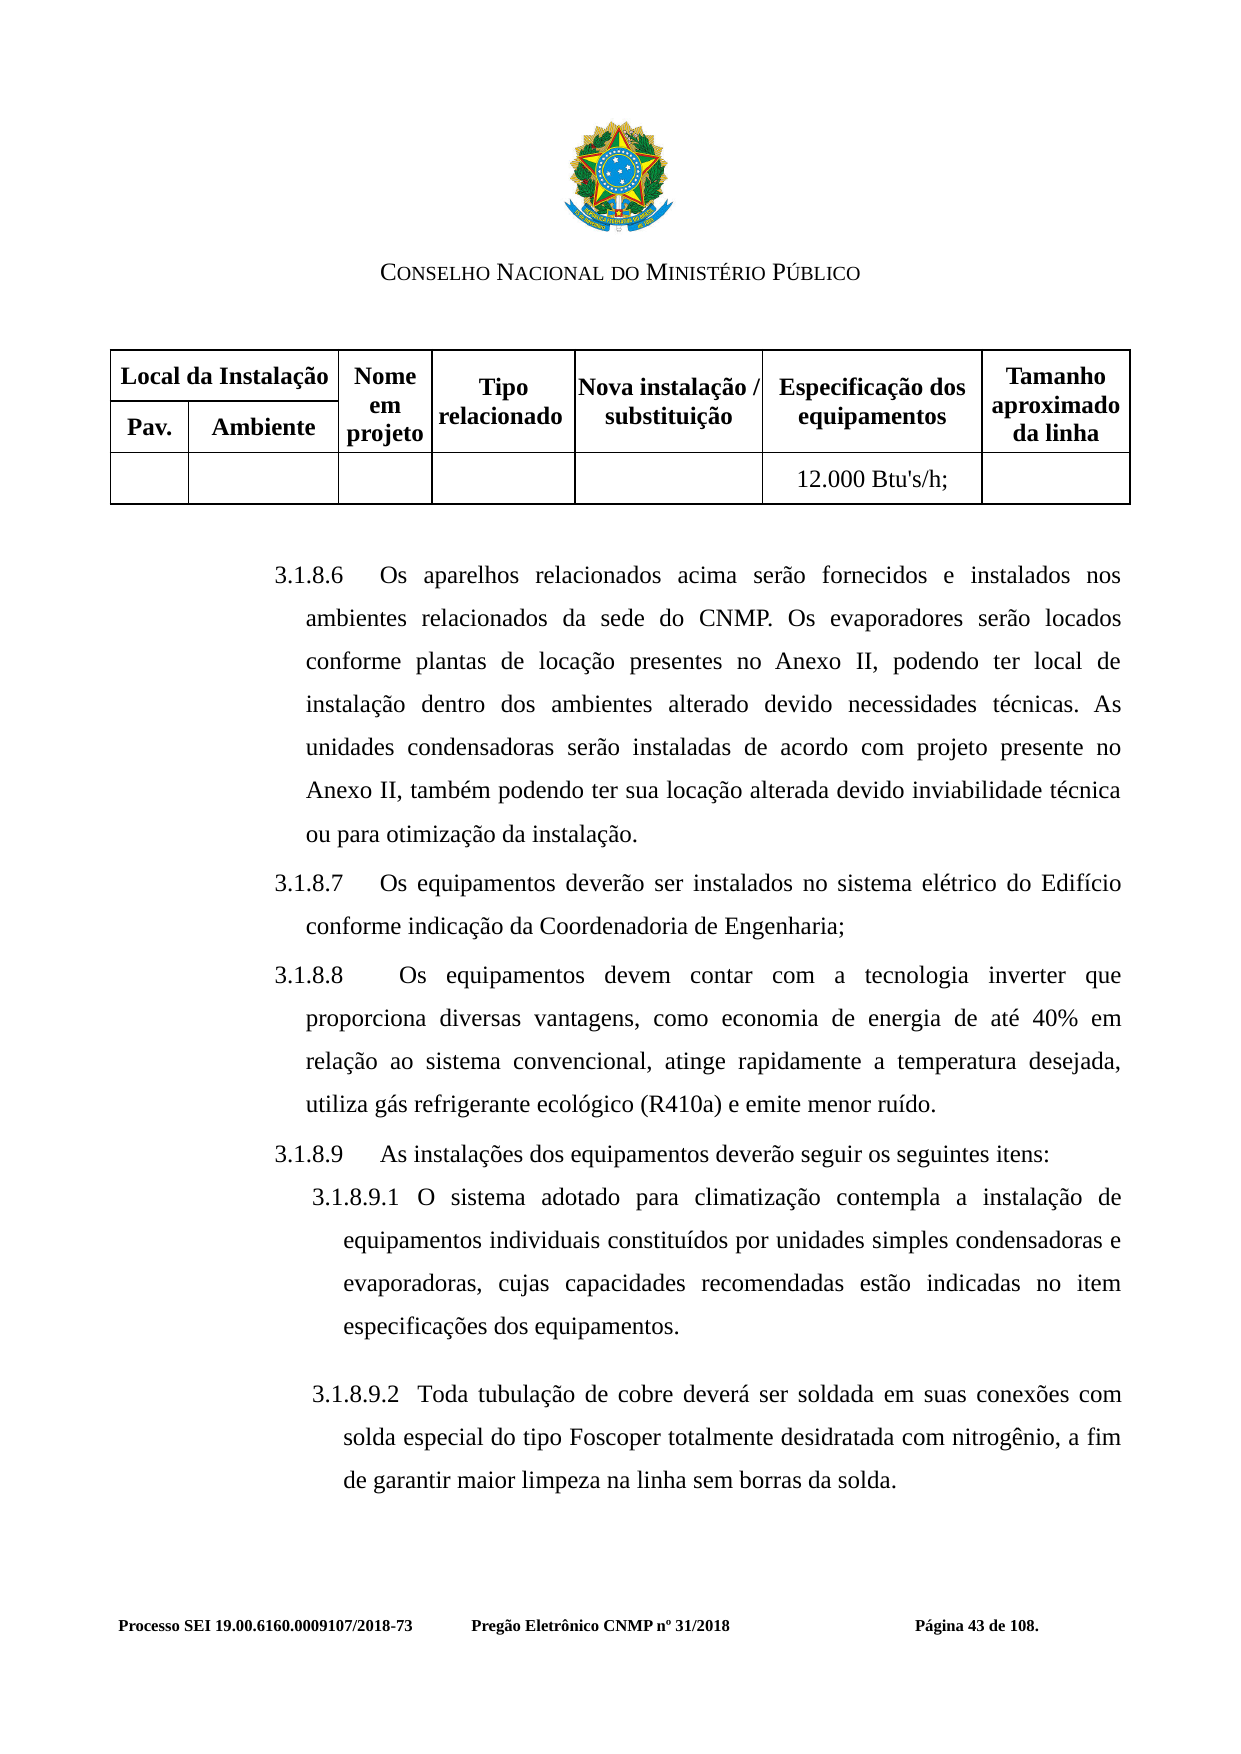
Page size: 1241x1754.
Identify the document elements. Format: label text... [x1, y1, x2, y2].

table_cell [576, 453, 762, 503]
table_header Nome em projeto [339, 351, 431, 452]
table_header Nova instalação / substituição [576, 351, 762, 452]
list Os equipamentos deverão ser instalados no sistema elétrico do Edifício conforme indicação da Coordenadoria de Engenharia; [268, 868, 1122, 940]
table_cell [189, 453, 338, 503]
table_header Tipo relacionado [433, 351, 574, 452]
table_header Tamanho aproximado da linha frigorígena e do dreno [983, 351, 1129, 452]
table_cell [339, 453, 431, 503]
list Os aparelhos relacionados acima serão fornecidos e instalados nos ambientes relacionados da sede do CNMP. Os evaporadores serão locados conforme plantas de locação presentes no Anexo II, podendo ter local de instalação dentro dos ambientes alterado devido necessidades técnicas. As unidades condensadoras serão instaladas de acordo com projeto presente no Anexo II, também podendo ter sua locação alterada devido inviabilidade técnica ou para otimização da instalação. [268, 560, 1122, 847]
table_cell Pav. [111, 402, 188, 452]
table_cell [433, 453, 574, 503]
list As instalações dos equipamentos deverão seguir os seguintes itens: [268, 1139, 1122, 1167]
table_cell Linha: 5m Dreno: 7m [983, 453, 1129, 503]
list Os equipamentos devem contar com a tecnologia inverter que proporciona diversas vantagens, como economia de energia de até 40% em relação ao sistema convencional, atinge rapidamente a temperatura desejada, utiliza gás refrigerante ecológico (R410a) e emite menor ruído. [268, 960, 1122, 1118]
table_cell [111, 453, 188, 503]
list O sistema adotado para climatização contempla a instalação de equipamentos individuais constituídos por unidades simples condensadoras e evaporadoras, cujas capacidades recomendadas estão indicadas no item especificações dos equipamentos. [306, 1182, 1122, 1340]
table_header Local da Instalação [111, 351, 338, 400]
table_cell Ambiente [189, 402, 338, 452]
table_header Especificação dos equipamentos [763, 351, 981, 452]
table_cell 12.000 Btu's/h; [763, 453, 981, 503]
list Toda tubulação de cobre deverá ser soldada em suas conexões com solda especial do tipo Foscoper totalmente desidratada com nitrogênio, a fim de garantir maior limpeza na linha sem borras da solda. [306, 1379, 1122, 1494]
